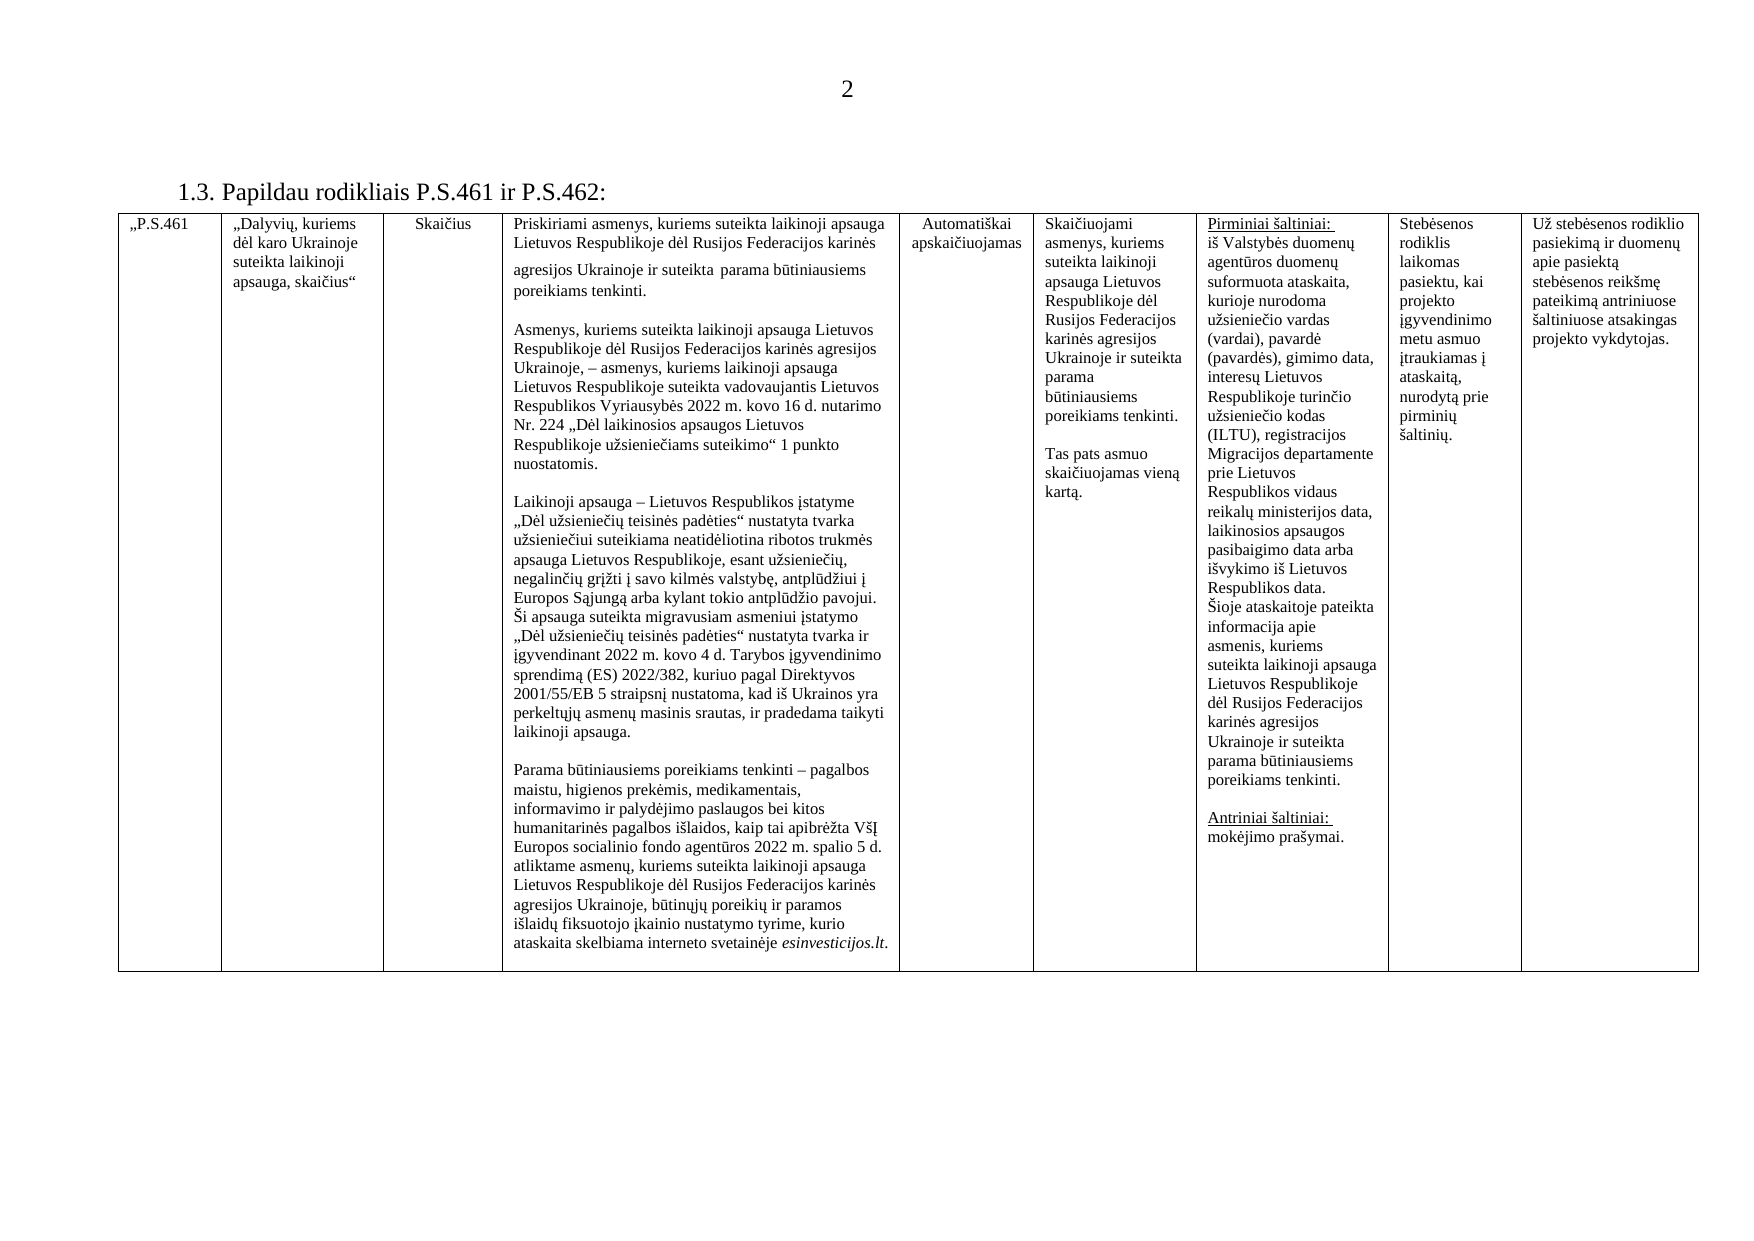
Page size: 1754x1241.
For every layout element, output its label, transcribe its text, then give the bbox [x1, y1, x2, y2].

table_header „P.S.461 [119, 214, 221, 971]
table_header Skaičius [384, 214, 502, 971]
table_header „Dalyvių, kuriems dėl karo Ukrainoje suteikta laikinoji apsauga, skaičius“ [222, 214, 383, 971]
table_header Už stebėsenos rodiklio pasiekimą ir duomenų apie pasiektą stebėsenos reikšmę pateikimą antriniuose šaltiniuose atsakingas projekto vykdytojas. [1522, 214, 1698, 971]
table_header Skaičiuojami asmenys, kuriems suteikta laikinoji apsauga Lietuvos Respublikoje dėl Rusijos Federacijos karinės agresijos Ukrainoje ir suteikta parama būtiniausiems poreikiams tenkinti. Tas pats asmuo skaičiuojamas vieną kartą. [1034, 214, 1196, 971]
table_header Stebėsenos rodiklis laikomas pasiektu, kai projekto įgyvendinimo metu asmuo įtraukiamas į ataskaitą, nurodytą prie pirminių šaltinių. [1389, 214, 1521, 971]
table_header Pirminiai šaltiniai: iš Valstybės duomenų agentūros duomenų suformuota ataskaita, kurioje nurodoma užsieniečio vardas (vardai), pavardė (pavardės), gimimo data, interesų Lietuvos Respublikoje turinčio užsieniečio kodas (ILTU), registracijos Migracijos departamente prie Lietuvos Respublikos vidaus reikalų ministerijos data, laikinosios apsaugos pasibaigimo data arba išvykimo iš Lietuvos Respublikos data. Šioje ataskaitoje pateikta informacija apie asmenis, kuriems suteikta laikinoji apsauga Lietuvos Respublikoje dėl Rusijos Federacijos karinės agresijos Ukrainoje ir suteikta parama būtiniausiems poreikiams tenkinti. Antriniai šaltiniai: mokėjimo prašymai. [1197, 214, 1388, 971]
table_header Priskiriami asmenys, kuriems suteikta laikinoji apsauga Lietuvos Respublikoje dėl Rusijos Federacijos karinės agresijos Ukrainoje ir suteikta parama būtiniausiems poreikiams tenkinti. Asmenys, kuriems suteikta laikinoji apsauga Lietuvos Respublikoje dėl Rusijos Federacijos karinės agresijos Ukrainoje, – asmenys, kuriems laikinoji apsauga Lietuvos Respublikoje suteikta vadovaujantis Lietuvos Respublikos Vyriausybės 2022 m. kovo 16 d. nutarimo Nr. 224 „Dėl laikinosios apsaugos Lietuvos Respublikoje užsieniečiams suteikimo“ 1 punkto nuostatomis. Laikinoji apsauga – Lietuvos Respublikos įstatyme „Dėl užsieniečių teisinės padėties“ nustatyta tvarka užsieniečiui suteikiama neatidėliotina ribotos trukmės apsauga Lietuvos Respublikoje, esant užsieniečių, negalinčių grįžti į savo kilmės valstybę, antplūdžiui į Europos Sąjungą arba kylant tokio antplūdžio pavojui. Ši apsauga suteikta migravusiam asmeniui įstatymo „Dėl užsieniečių teisinės padėties“ nustatyta tvarka ir įgyvendinant 2022 m. kovo 4 d. Tarybos įgyvendinimo sprendimą (ES) 2022/382, kuriuo pagal Direktyvos 2001/55/EB 5 straipsnį nustatoma, kad iš Ukrainos yra perkeltųjų asmenų masinis srautas, ir pradedama taikyti laikinoji apsauga. Parama būtiniausiems poreikiams tenkinti – pagalbos maistu, higienos prekėmis, medikamentais, informavimo ir palydėjimo paslaugos bei kitos humanitarinės pagalbos išlaidos, kaip tai apibrėžta VšĮ Europos socialinio fondo agentūros 2022 m. spalio 5 d. atliktame asmenų, kuriems suteikta laikinoji apsauga Lietuvos Respublikoje dėl Rusijos Federacijos karinės agresijos Ukrainoje, būtinųjų poreikių ir paramos išlaidų fiksuotojo įkainio nustatymo tyrime, kurio ataskaita skelbiama interneto svetainėje esinvesticijos.lt. [503, 214, 899, 971]
text 1.3. Papildau rodikliais P.S.461 ir P.S.462: [177, 177, 1577, 206]
table_header Automatiškai apskaičiuojamas [900, 214, 1033, 971]
